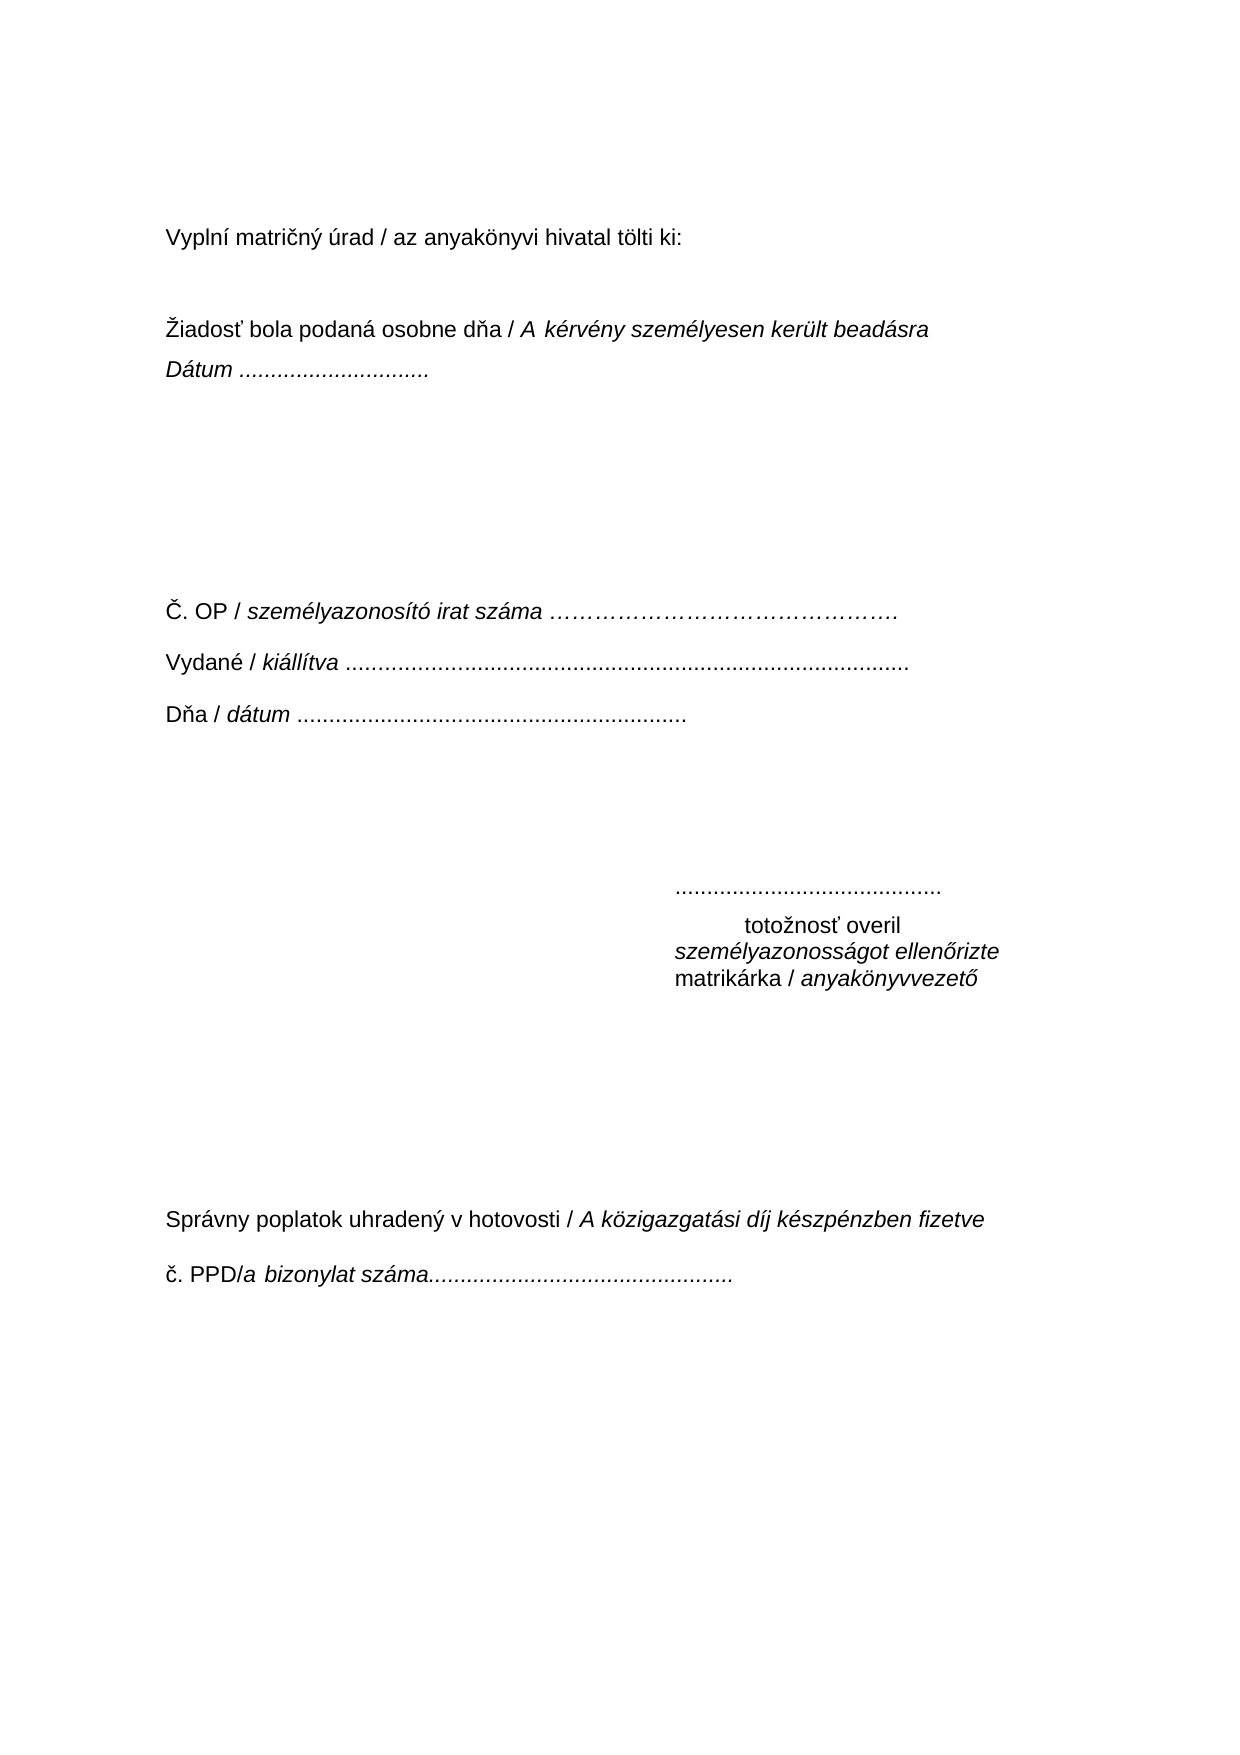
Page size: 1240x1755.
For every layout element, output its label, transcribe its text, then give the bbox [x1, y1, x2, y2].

text totožnosť overil [674, 912, 1102, 938]
text č. PPD/a bizonylat száma................................................ [165, 1261, 1102, 1287]
text személyazonosságot ellenőrizte matrikárka / anyakönyvvezető [674, 938, 1102, 991]
text Vyplní matričný úrad / az anyakönyvi hivatal tölti ki: [165, 224, 1102, 251]
text Žiadosť bola podaná osobne dňa / A kérvény személyesen került beadásra [165, 316, 1102, 343]
text Č. OP / személyazonosító irat száma ………………………………………. [165, 598, 1102, 624]
text .......................................... [674, 873, 1102, 899]
text Dňa / dátum ................................... [165, 701, 1102, 727]
text Vydané / kiállítva ...................................................................... [165, 649, 1102, 676]
text Správny poplatok uhradený v hotovosti / A közigazgatási díj készpénzben fizetve [165, 1206, 1102, 1232]
text Dátum .............................. [165, 356, 1102, 382]
